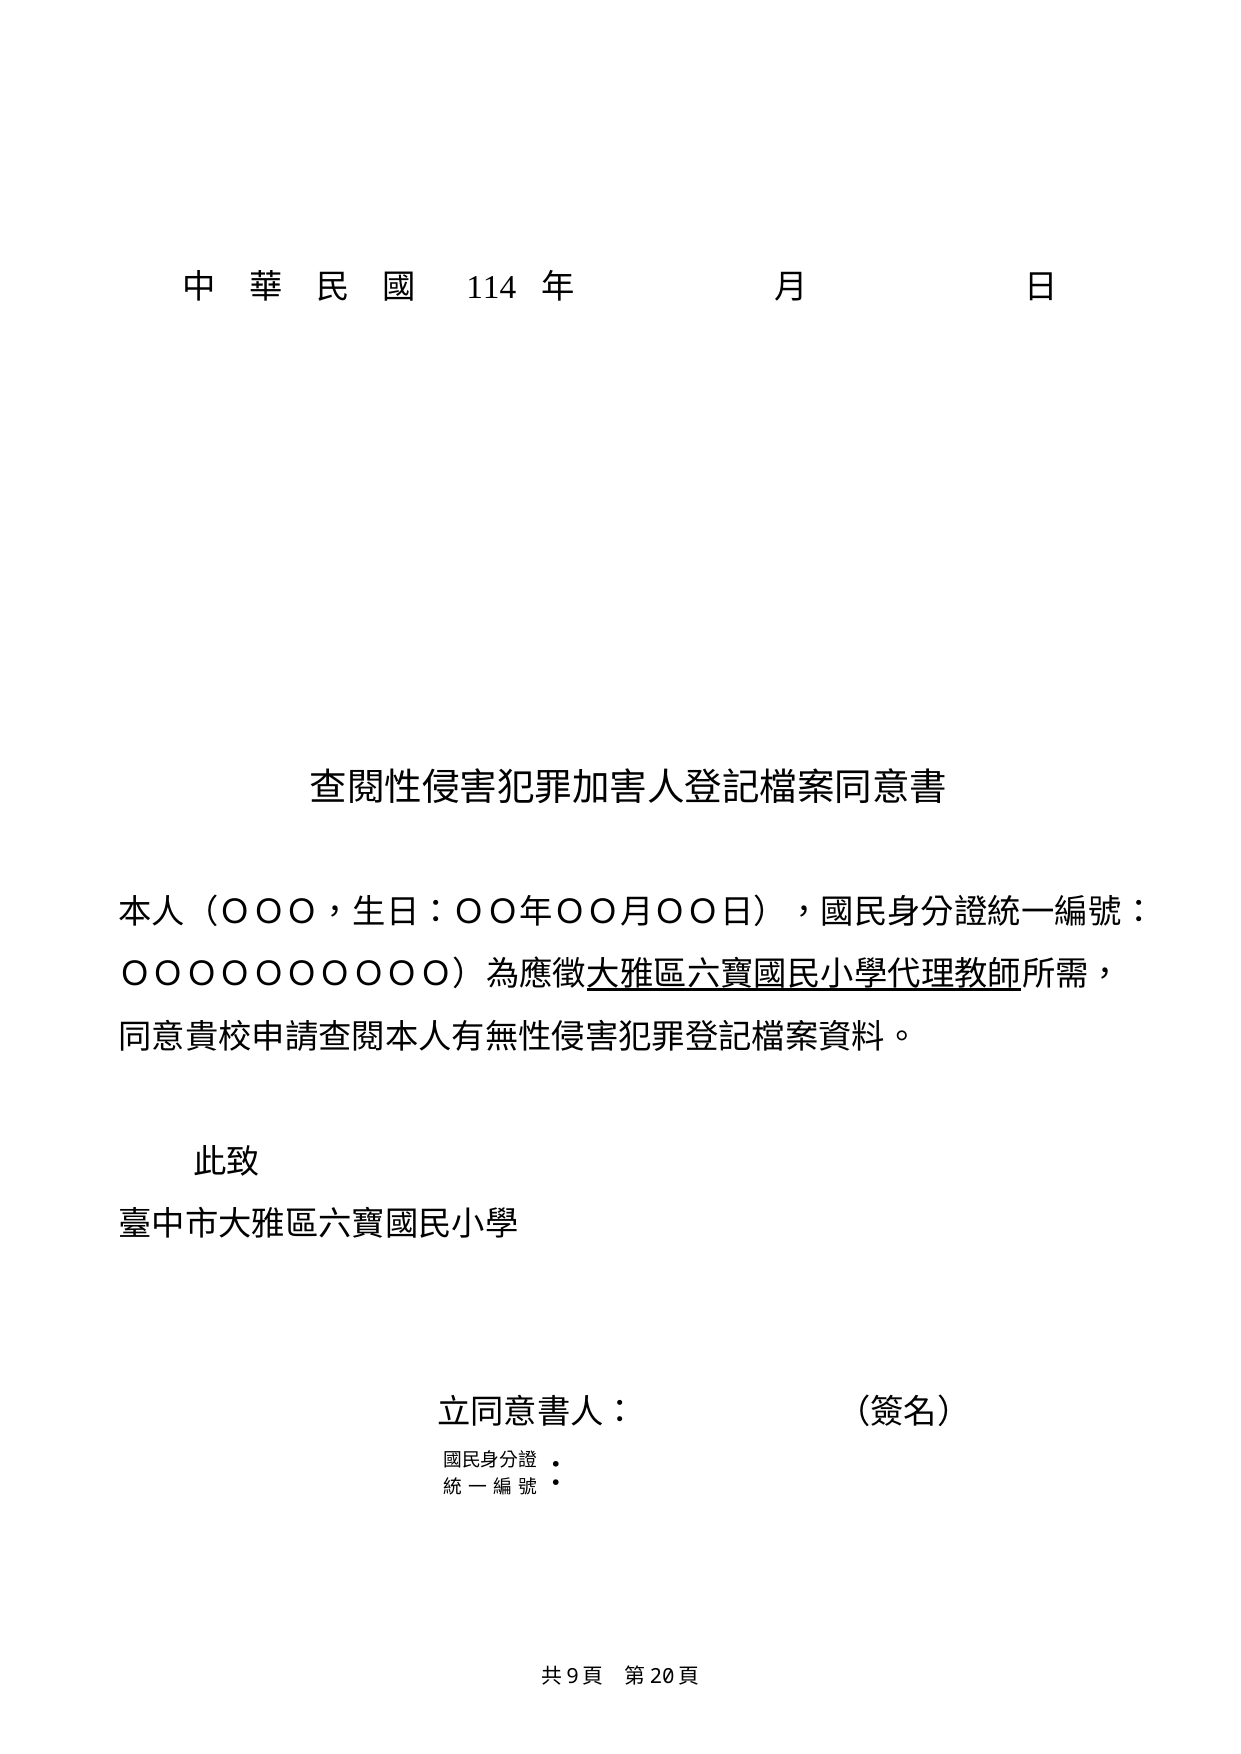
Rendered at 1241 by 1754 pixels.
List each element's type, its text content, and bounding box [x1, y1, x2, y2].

text 查閱性侵害犯罪加害人登記檔案同意書 [118, 742, 1138, 805]
text 國民身分證統一編號： [118, 1430, 1122, 1492]
text 本人（ＯＯＯ，生日：ＯＯ年ＯＯ月ＯＯ日），國民身分證統一編號：ＯＯＯＯＯＯＯＯＯＯ）為應徵大雅區六寶國民小學代理教師所需，同意貴校申請查閱本人有無性侵害犯罪登記檔案資料。 [118, 867, 1122, 1055]
text 此致 [118, 1117, 1122, 1180]
text 立同意書人： （簽名） [118, 1367, 1122, 1430]
text 中 華 民 國 114 年 月 日 [118, 242, 1122, 305]
text 臺中市大雅區六寶國民小學 [118, 1180, 1122, 1242]
